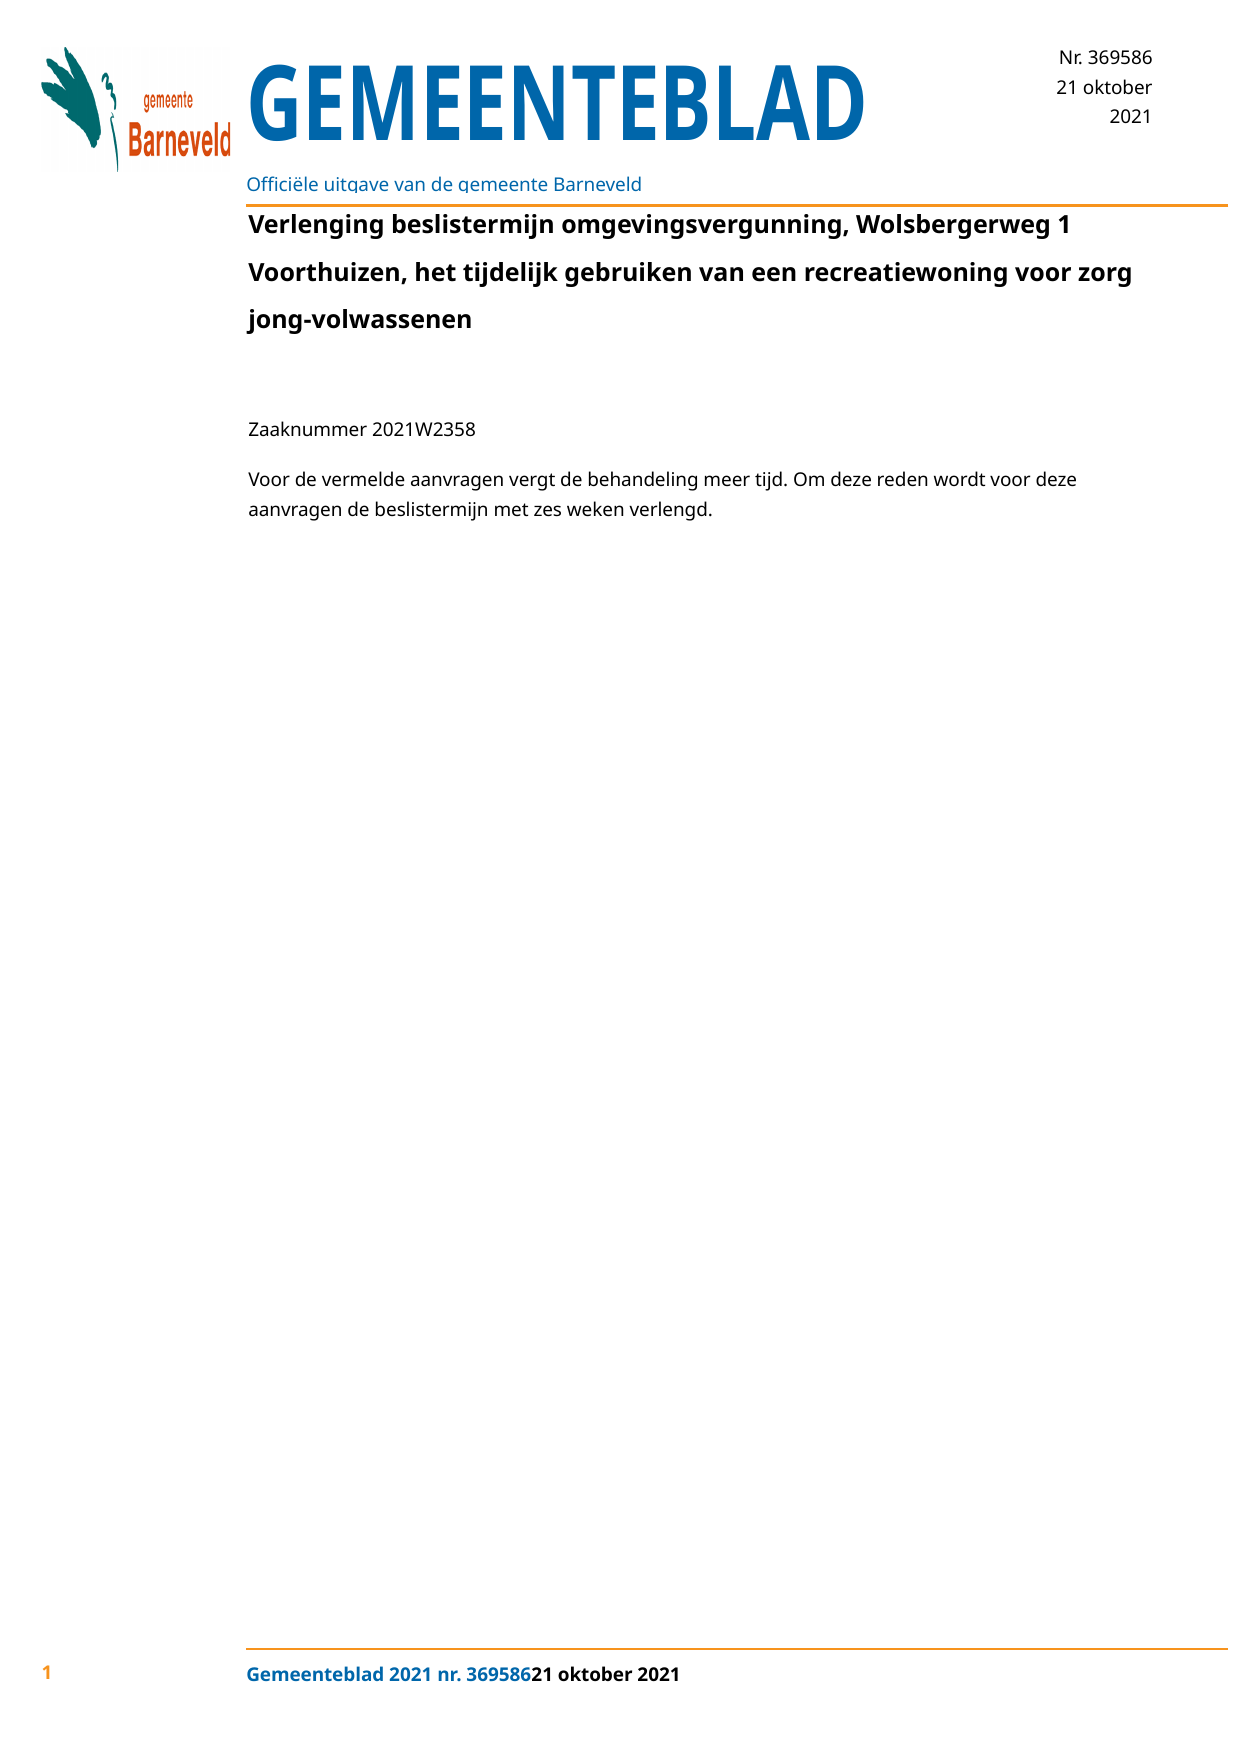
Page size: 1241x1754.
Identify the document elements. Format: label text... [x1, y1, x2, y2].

text Zaaknummer 2021W2358 [248, 416, 1152, 442]
text Verlenging beslistermijn omgevingsvergunning, Wolsbergerweg 1 Voorthuizen, het tijdelijk gebruiken van een recreatiewoning voor zorg jong-volwassenen [248, 207, 1152, 336]
text Voor de vermelde aanvragen vergt de behandeling meer tijd. Om deze reden wordt voor deze aanvragen de beslistermijn met zes weken verlengd. [248, 466, 1152, 522]
picture [41, 47, 231, 172]
